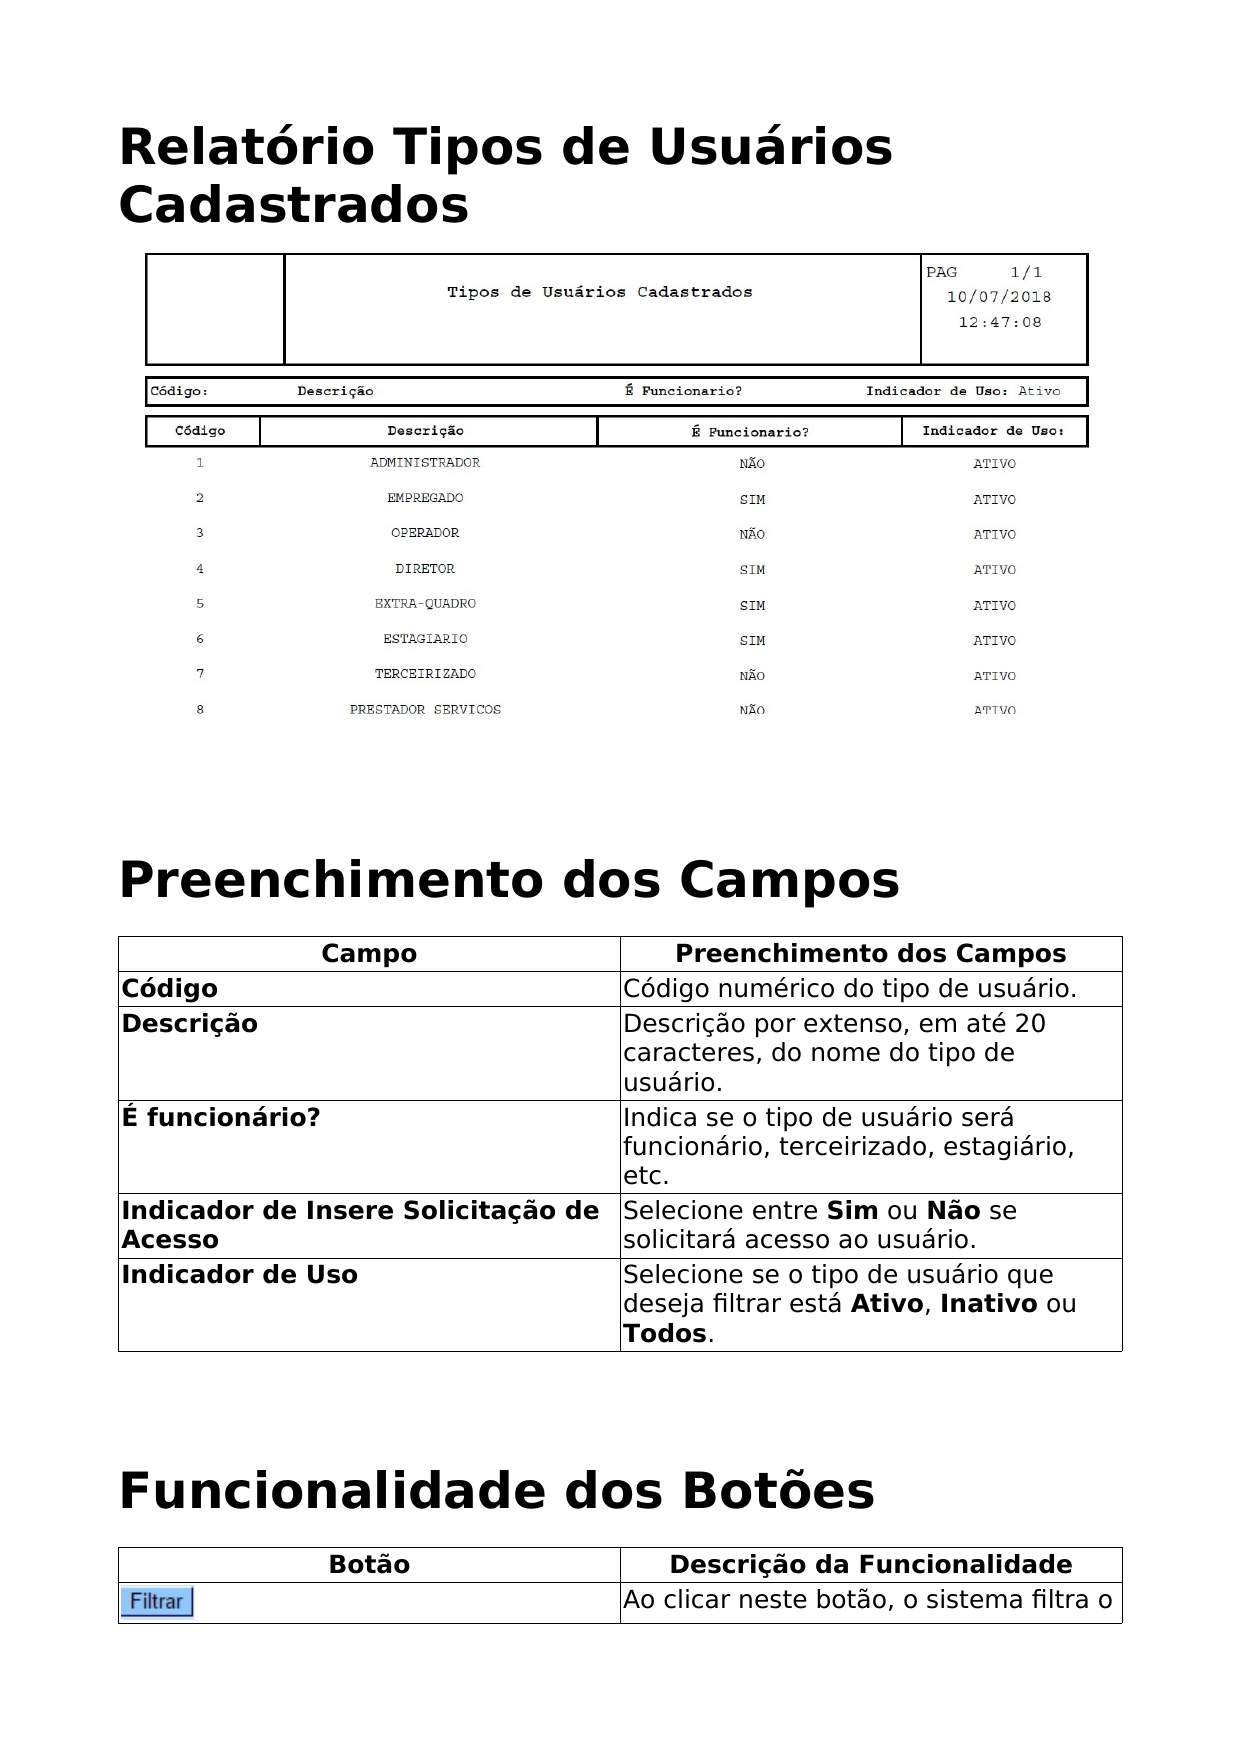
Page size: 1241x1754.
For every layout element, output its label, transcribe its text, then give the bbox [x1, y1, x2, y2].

table_cell Selecione entre Sim ou Não se solicitará acesso ao usuário. [621, 1194, 1122, 1257]
table_header Descrição da Funcionalidade [621, 1548, 1122, 1582]
table_cell Descrição [119, 1007, 620, 1100]
table_cell Descrição por extenso, em até 20 caracteres, do nome do tipo de usuário. [621, 1007, 1122, 1100]
subtitle Preenchimento dos Campos [118, 851, 1122, 909]
table_cell É funcionário? [119, 1101, 620, 1193]
table_cell Ao clicar neste botão, o sistema filtra o [621, 1583, 1122, 1623]
subtitle Relatório Tipos de Usuários Cadastrados [118, 118, 1122, 234]
table_cell Código numérico do tipo de usuário. [621, 972, 1122, 1006]
table_cell Selecione se o tipo de usuário que deseja filtrar está Ativo, Inativo ou Todos. [621, 1259, 1122, 1351]
table_header Campo [119, 937, 620, 971]
table_cell [119, 1583, 620, 1623]
picture [121, 1585, 195, 1620]
table_cell Código [119, 972, 620, 1006]
table_cell Indicador de Uso [119, 1259, 620, 1351]
table_header Preenchimento dos Campos [621, 937, 1122, 971]
table_header Botão [119, 1548, 620, 1582]
table_cell Indicador de Insere Solicitação de Acesso [119, 1194, 620, 1257]
picture [118, 247, 1123, 714]
subtitle Funcionalidade dos Botões [118, 1462, 1122, 1520]
table_cell Indica se o tipo de usuário será funcionário, terceirizado, estagiário, etc. [621, 1101, 1122, 1193]
